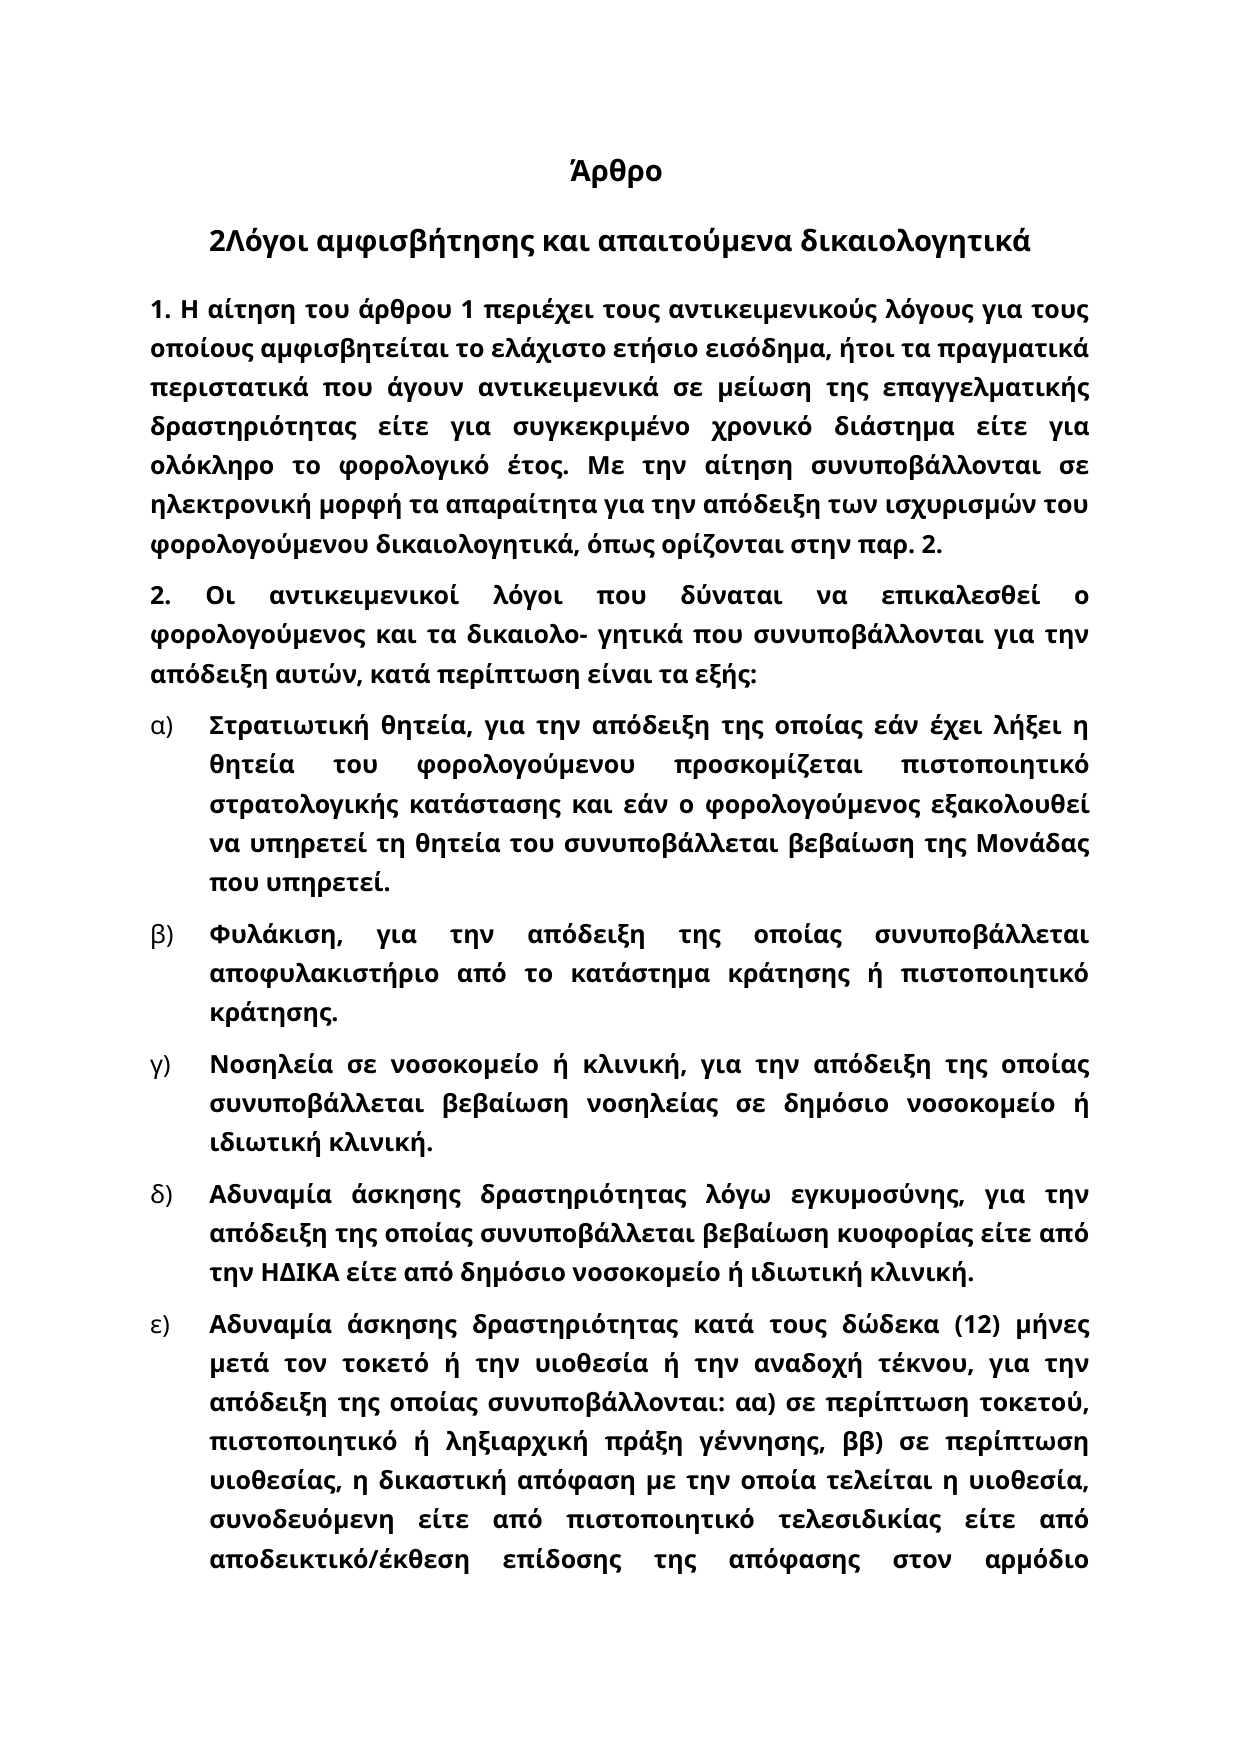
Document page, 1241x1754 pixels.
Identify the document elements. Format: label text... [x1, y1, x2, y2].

list γ) Νοσηλεία σε νοσοκομείο ή κλινική, για την απόδειξη της οποίας συνυποβάλλεται βεβαίωση νοσηλείας σε δημόσιο νοσοκομείο ή ιδιωτική κλινική. [150, 1046, 1090, 1159]
text 2. Οι αντικειμενικοί λόγοι που δύναται να επικαλεσθεί ο φορολογούμενος και τα δικαιολο- γητικά που συνυποβάλλονται για την απόδειξη αυτών, κατά περίπτωση είναι τα εξής: [150, 578, 1090, 690]
subtitle Άρθρο [150, 150, 1090, 190]
list β) Φυλάκιση, για την απόδειξη της οποίας συνυποβάλλεται αποφυλακιστήριο από το κατάστημα κράτησης ή πιστοποιητικό κράτησης. [150, 916, 1090, 1029]
subtitle 2Λόγοι αμφισβήτησης και απαιτούμενα δικαιολογητικά [150, 221, 1090, 260]
text 1. Η αίτηση του άρθρου 1 περιέχει τους αντικειμενικούς λόγους για τους οποίους αμφισβητείται το ελάχιστο ετήσιο εισόδημα, ήτοι τα πραγματικά περιστατικά που άγουν αντικειμενικά σε μείωση της επαγγελματικής δραστηριότητας είτε για συγκεκριμένο χρονικό διάστημα είτε για ολόκληρο το φορολογικό έτος. Με την αίτηση συνυποβάλλονται σε ηλεκτρονική μορφή τα απαραίτητα για την απόδειξη των ισχυρισμών του φορολογούμενου δικαιολογητικά, όπως ορίζονται στην παρ. 2. [150, 291, 1090, 560]
list α) Στρατιωτική θητεία, για την απόδειξη της οποίας εάν έχει λήξει η θητεία του φορολογούμενου προσκομίζεται πιστοποιητικό στρατολογικής κατάστασης και εάν ο φορολογούμενος εξακολουθεί να υπηρετεί τη θητεία του συνυποβάλλεται βεβαίωση της Μονάδας που υπηρετεί. [150, 708, 1090, 899]
list δ) Αδυναμία άσκησης δραστηριότητας λόγω εγκυμοσύνης, για την απόδειξη της οποίας συνυποβάλλεται βεβαίωση κυοφορίας είτε από την ΗΔΙΚΑ είτε από δημόσιο νοσοκομείο ή ιδιωτική κλινική. [150, 1176, 1090, 1289]
list ε) Αδυναμία άσκησης δραστηριότητας κατά τους δώδεκα (12) μήνες μετά τον τοκετό ή την υιοθεσία ή την αναδοχή τέκνου, για την απόδειξη της οποίας συνυποβάλλονται: αα) σε περίπτωση τοκετού, πιστοποιητικό ή ληξιαρχική πράξη γέννησης, ββ) σε περίπτωση υιοθεσίας, η δικαστική απόφαση με την οποία τελείται η υιοθεσία, συνοδευόμενη είτε από πιστοποιητικό τελεσιδικίας είτε από αποδεικτικό/έκθεση επίδοσης της απόφασης στον αρμόδιο [150, 1306, 1090, 1575]
